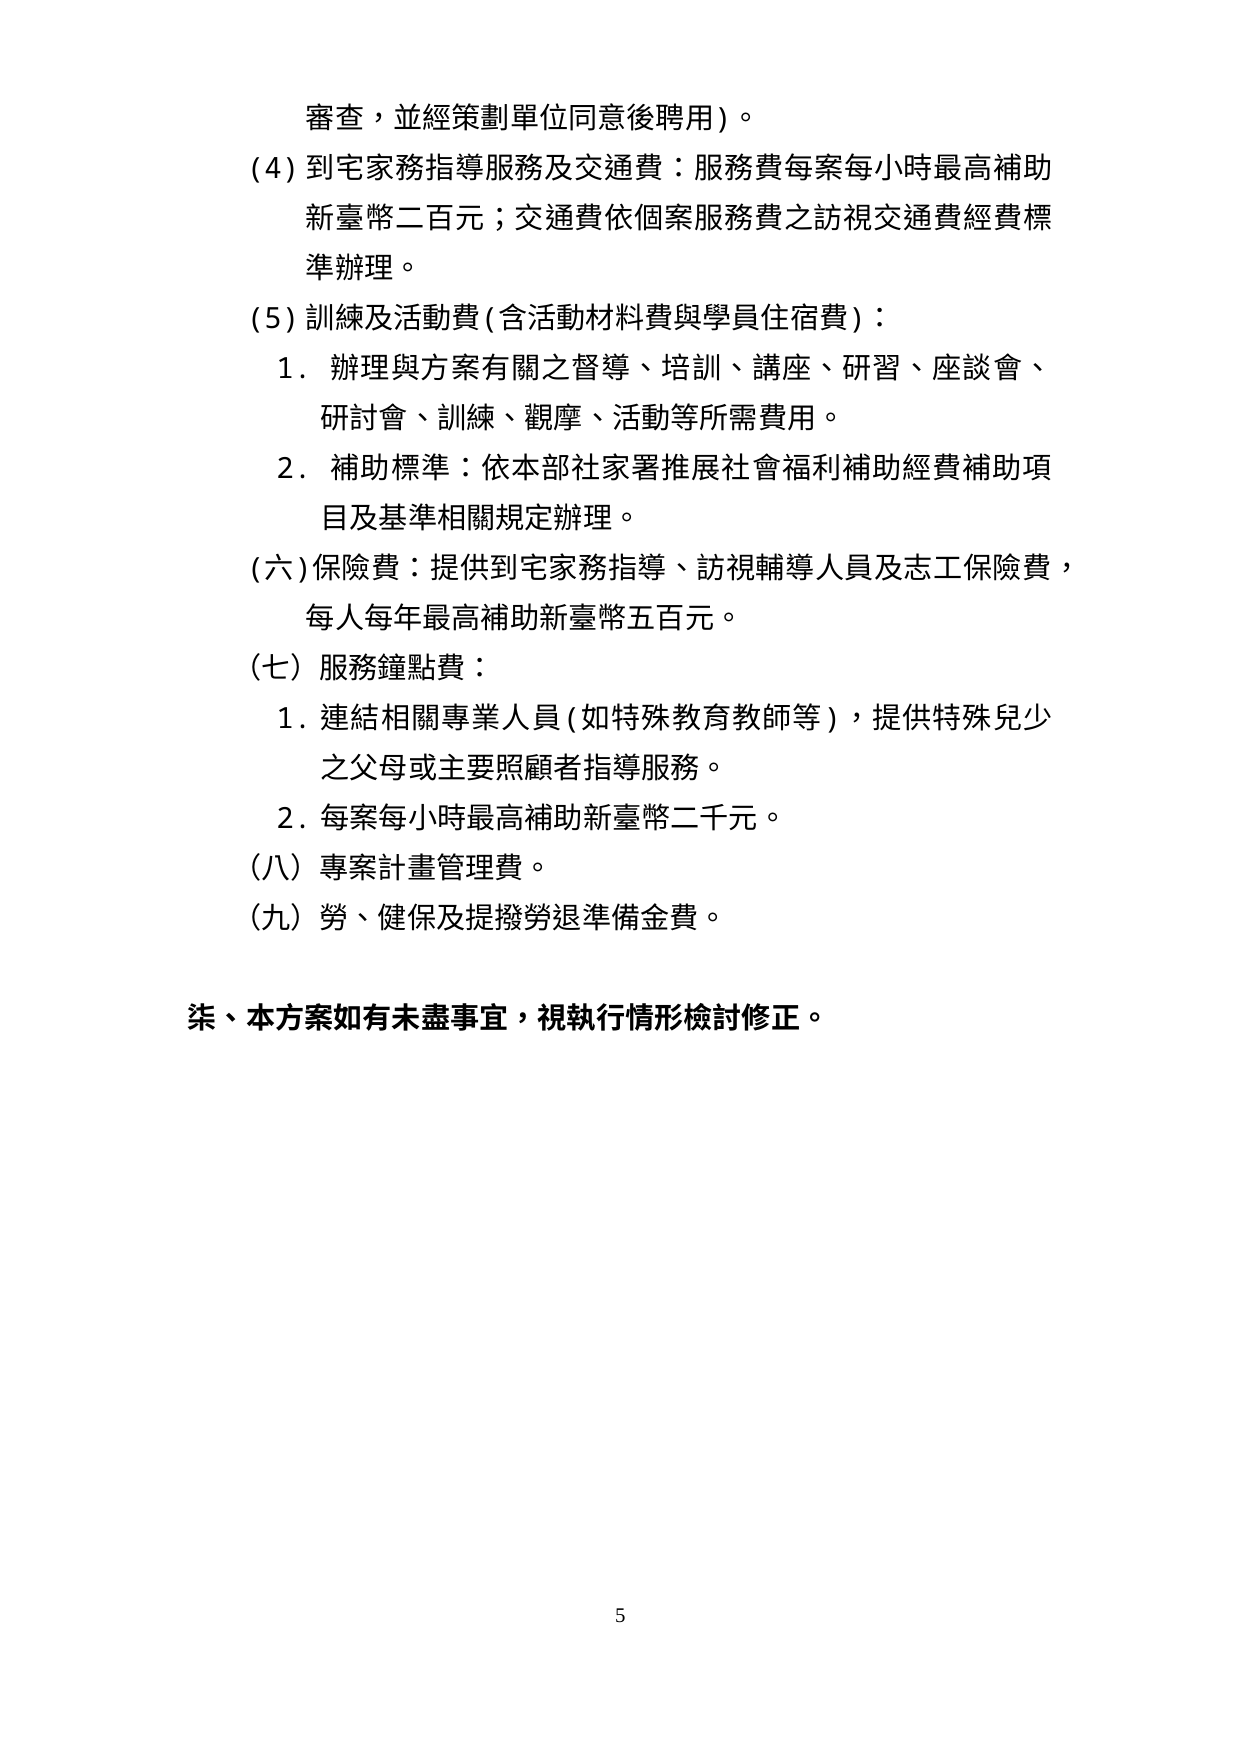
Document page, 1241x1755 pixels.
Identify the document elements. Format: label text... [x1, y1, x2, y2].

list 每案每小時最高補助新臺幣二千元。 [276, 789, 1053, 839]
list 審查，並經策劃單位同意後聘用)。 [247, 89, 1053, 139]
text （八）專案計畫管理費。 [232, 839, 1053, 889]
list 訓練及活動費(含活動材料費與學員住宿費)： [247, 289, 1053, 339]
list 連結相關專業人員(如特殊教育教師等)，提供特殊兒少之父母或主要照顧者指導服務。 [276, 689, 1053, 789]
text 柒、本方案如有未盡事宜，視執行情形檢討修正。 [187, 989, 1053, 1039]
text (六)保險費：提供到宅家務指導、訪視輔導人員及志工保險費，每人每年最高補助新臺幣五百元。 [247, 539, 1053, 639]
text （九）勞、健保及提撥勞退準備金費。 [232, 889, 1053, 939]
text 1. 辦理與方案有關之督導、培訓、講座、研習、座談會、研討會、訓練、觀摩、活動等所需費用。 [276, 339, 1053, 439]
text （七）服務鐘點費： [232, 639, 1053, 689]
text 2. 補助標準：依本部社家署推展社會福利補助經費補助項目及基準相關規定辦理。 [276, 439, 1053, 539]
list 到宅家務指導服務及交通費：服務費每案每小時最高補助新臺幣二百元；交通費依個案服務費之訪視交通費經費標準辦理。 [247, 139, 1053, 289]
